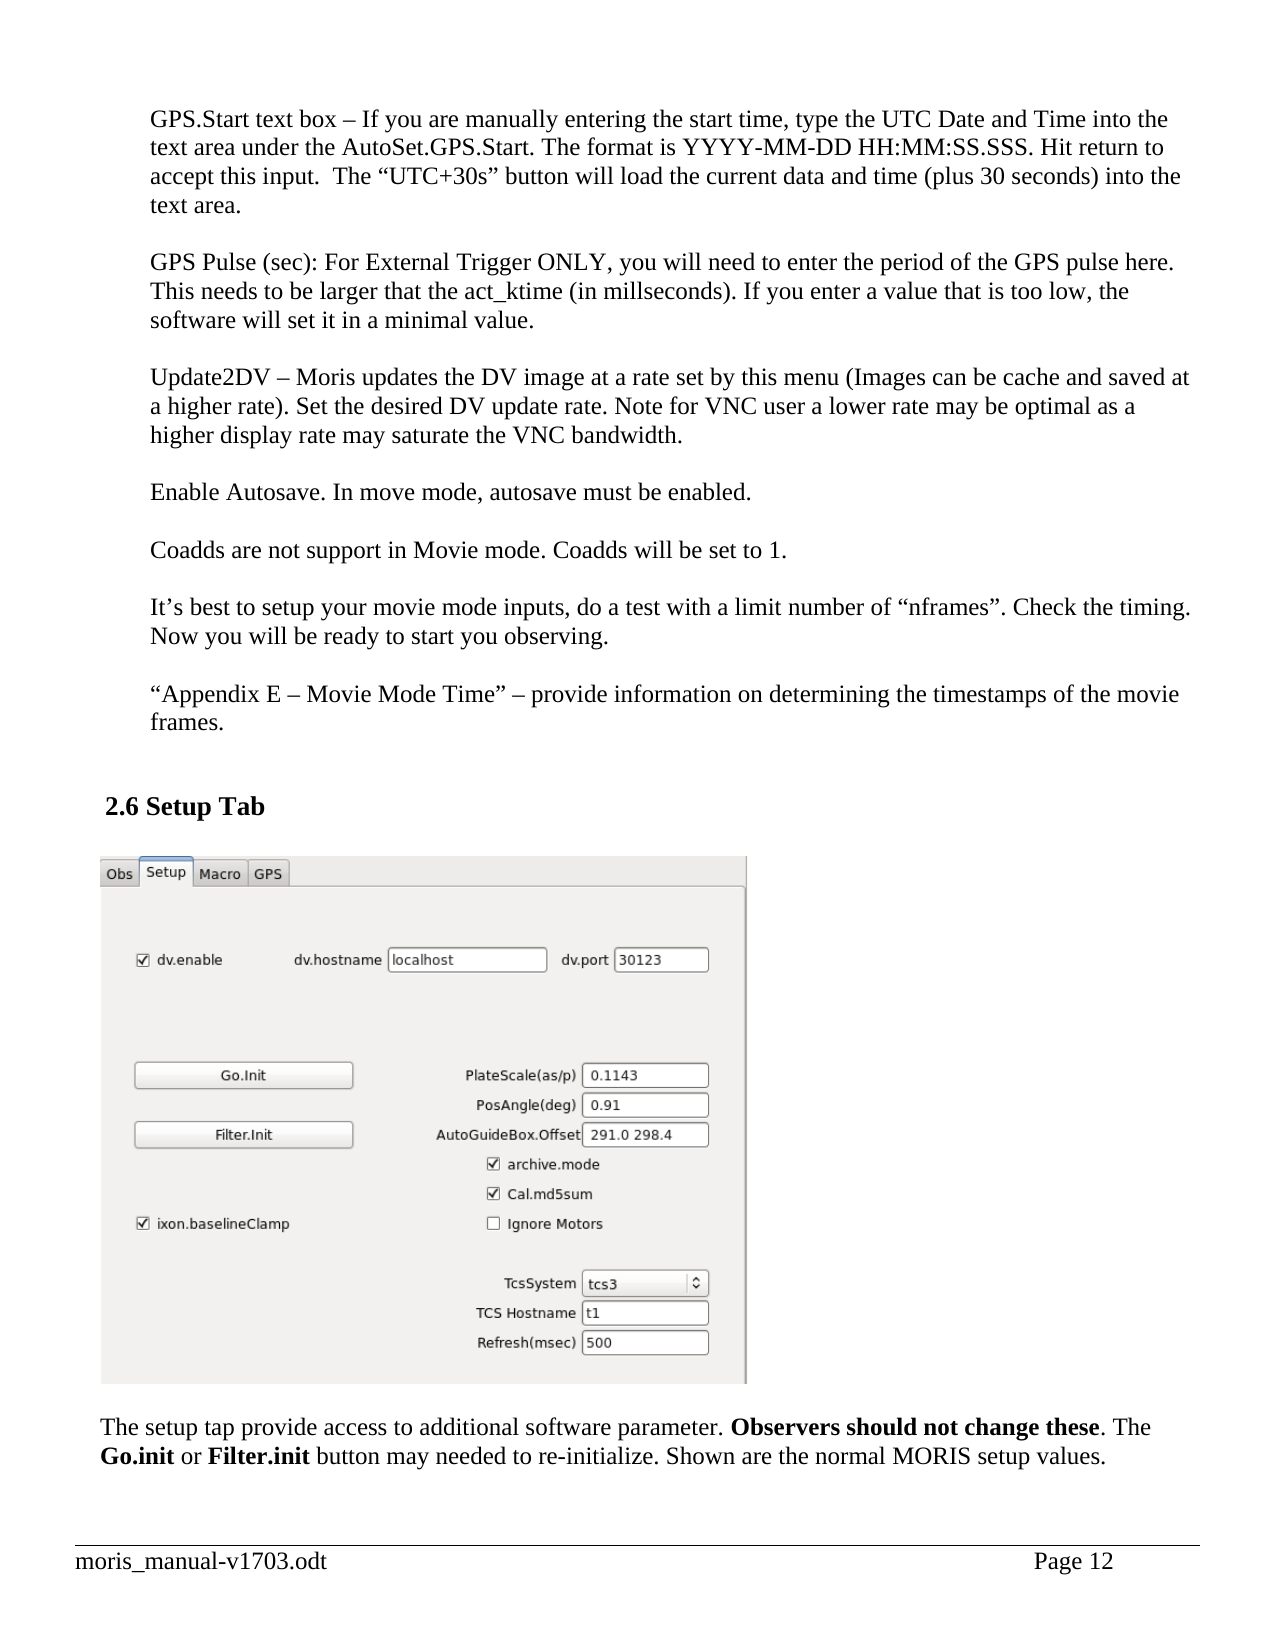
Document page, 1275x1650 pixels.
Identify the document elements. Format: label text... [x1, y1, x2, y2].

text GPS.Start text box – If you are manually entering the start time, type the UTC Date and Time into the text area under the AutoSet.GPS.Start. The format is YYYY-MM-DD HH:MM:SS.SSS. Hit return to accept this input. The “UTC+30s” button will load the current data and time (plus 30 seconds) into the text area. [150, 104, 1200, 219]
picture [100, 856, 748, 1384]
text “Appendix E – Movie Mode Time” – provide information on determining the timestamps of the movie frames. [150, 679, 1200, 736]
text Update2DV – Moris updates the DV image at a rate set by this menu (Images can be cache and saved at a higher rate). Set the desired DV update rate. Note for VNC user a lower rate may be optimal as a higher display rate may saturate the VNC bandwidth. [150, 362, 1200, 449]
text GPS Pulse (sec): For External Trigger ONLY, you will need to enter the period of the GPS pulse here. This needs to be larger that the act_ktime (in millseconds). If you enter a value that is too low, the software will set it in a minimal value. [150, 247, 1200, 334]
text The setup tap provide access to additional software parameter. Observers should not change these. The Go.init or Filter.init button may needed to re-initialize. Shown are the normal MORIS setup values. [100, 1412, 1200, 1469]
subtitle 2.6 Setup Tab [105, 790, 1200, 821]
text Coadds are not support in Movie mode. Coadds will be set to 1. [150, 535, 1200, 564]
text It’s best to setup your movie mode inputs, do a test with a limit number of “nframes”. Check the timing. Now you will be ready to start you observing. [150, 592, 1200, 650]
text Enable Autosave. In move mode, autosave must be enabled. [150, 477, 1200, 506]
